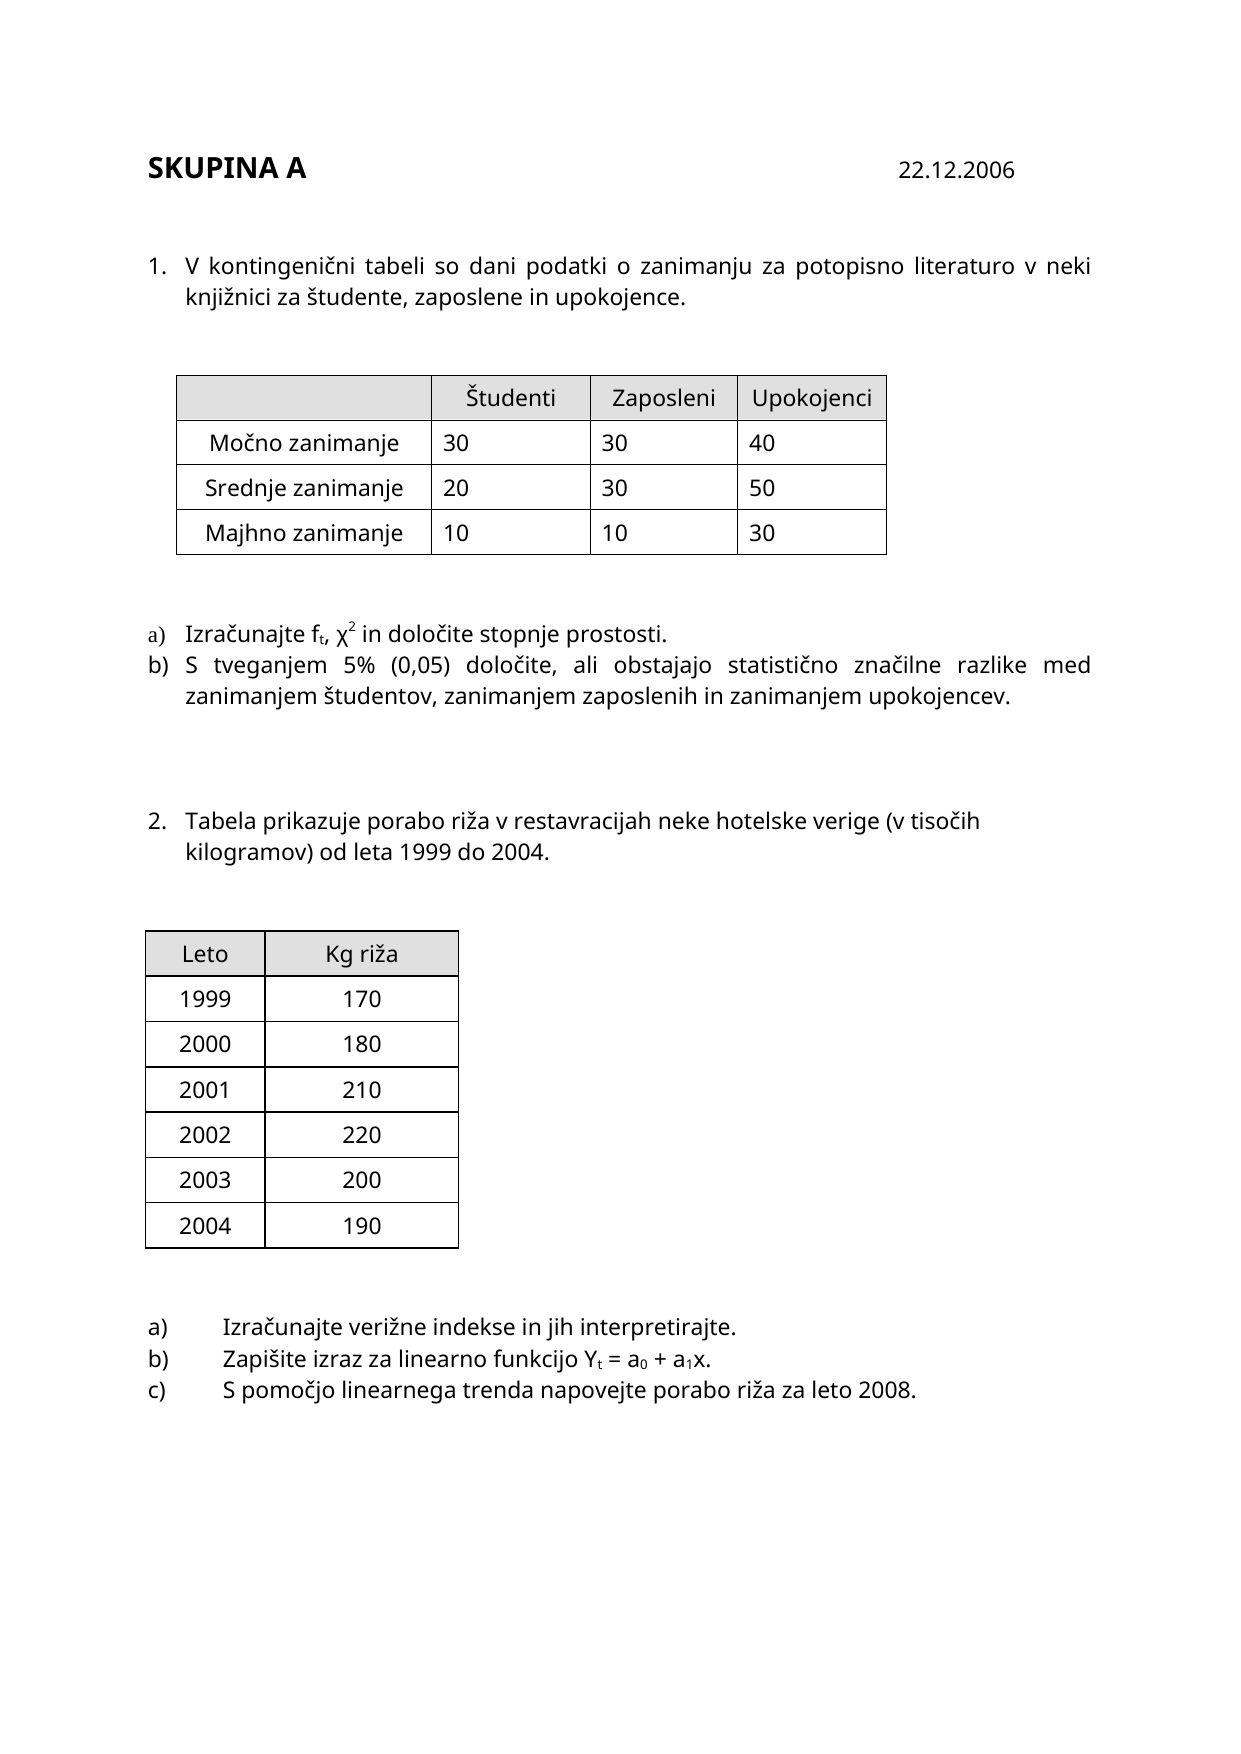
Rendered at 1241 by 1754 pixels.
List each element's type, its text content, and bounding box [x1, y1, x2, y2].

table_cell 190 [266, 1203, 458, 1247]
table_cell Majhno zanimanje [177, 510, 431, 554]
list Tabela prikazuje porabo riža v restavracijah neke hotelske verige (v tisočih kilogramov) od leta 1999 do 2004. [148, 805, 1093, 867]
list Izračunajte verižne indekse in jih interpretirajte. [148, 1311, 1093, 1342]
table_cell 200 [266, 1158, 458, 1202]
list Izračunajte ft, χ2 in določite stopnje prostosti. [148, 617, 1093, 649]
table_cell 10 [432, 510, 590, 554]
list Zapišite izraz za linearno funkcijo Yt = a0 + a1x. [148, 1342, 1093, 1374]
table_cell 2000 [146, 1022, 264, 1066]
table_header Zaposleni [591, 376, 737, 419]
table_cell 170 [266, 977, 458, 1021]
table_header Študenti [432, 376, 590, 419]
list V kontingenični tabeli so dani podatki o zanimanju za potopisno literaturo v neki knjižnici za študente, zaposlene in upokojence. [148, 250, 1093, 312]
table_cell Srednje zanimanje [177, 465, 431, 509]
list S pomočjo linearnega trenda napovejte porabo riža za leto 2008. [148, 1374, 1093, 1405]
table_cell 30 [432, 421, 590, 464]
table_cell Močno zanimanje [177, 421, 431, 464]
table_cell 10 [591, 510, 737, 554]
table_header Kg riža [266, 932, 458, 975]
table_cell 210 [266, 1068, 458, 1111]
table_cell 1999 [146, 977, 264, 1021]
table_cell 30 [591, 421, 737, 464]
table_header [177, 376, 431, 419]
table_cell 30 [591, 465, 737, 509]
table_cell 2003 [146, 1158, 264, 1202]
table_cell 40 [738, 421, 886, 464]
table_header Leto [146, 932, 264, 975]
table_cell 180 [266, 1022, 458, 1066]
table_cell 220 [266, 1113, 458, 1157]
table_cell 2002 [146, 1113, 264, 1157]
subtitle SKUPINA A 22.12.2006 [148, 148, 1093, 187]
table_cell 30 [738, 510, 886, 554]
table_cell 20 [432, 465, 590, 509]
table_cell 2001 [146, 1068, 264, 1111]
list S tveganjem 5% (0,05) določite, ali obstajajo statistično značilne razlike med zanimanjem študentov, zanimanjem zaposlenih in zanimanjem upokojencev. [148, 649, 1093, 711]
table_cell 50 [738, 465, 886, 509]
table_cell 2004 [146, 1203, 264, 1247]
table_header Upokojenci [738, 376, 886, 419]
